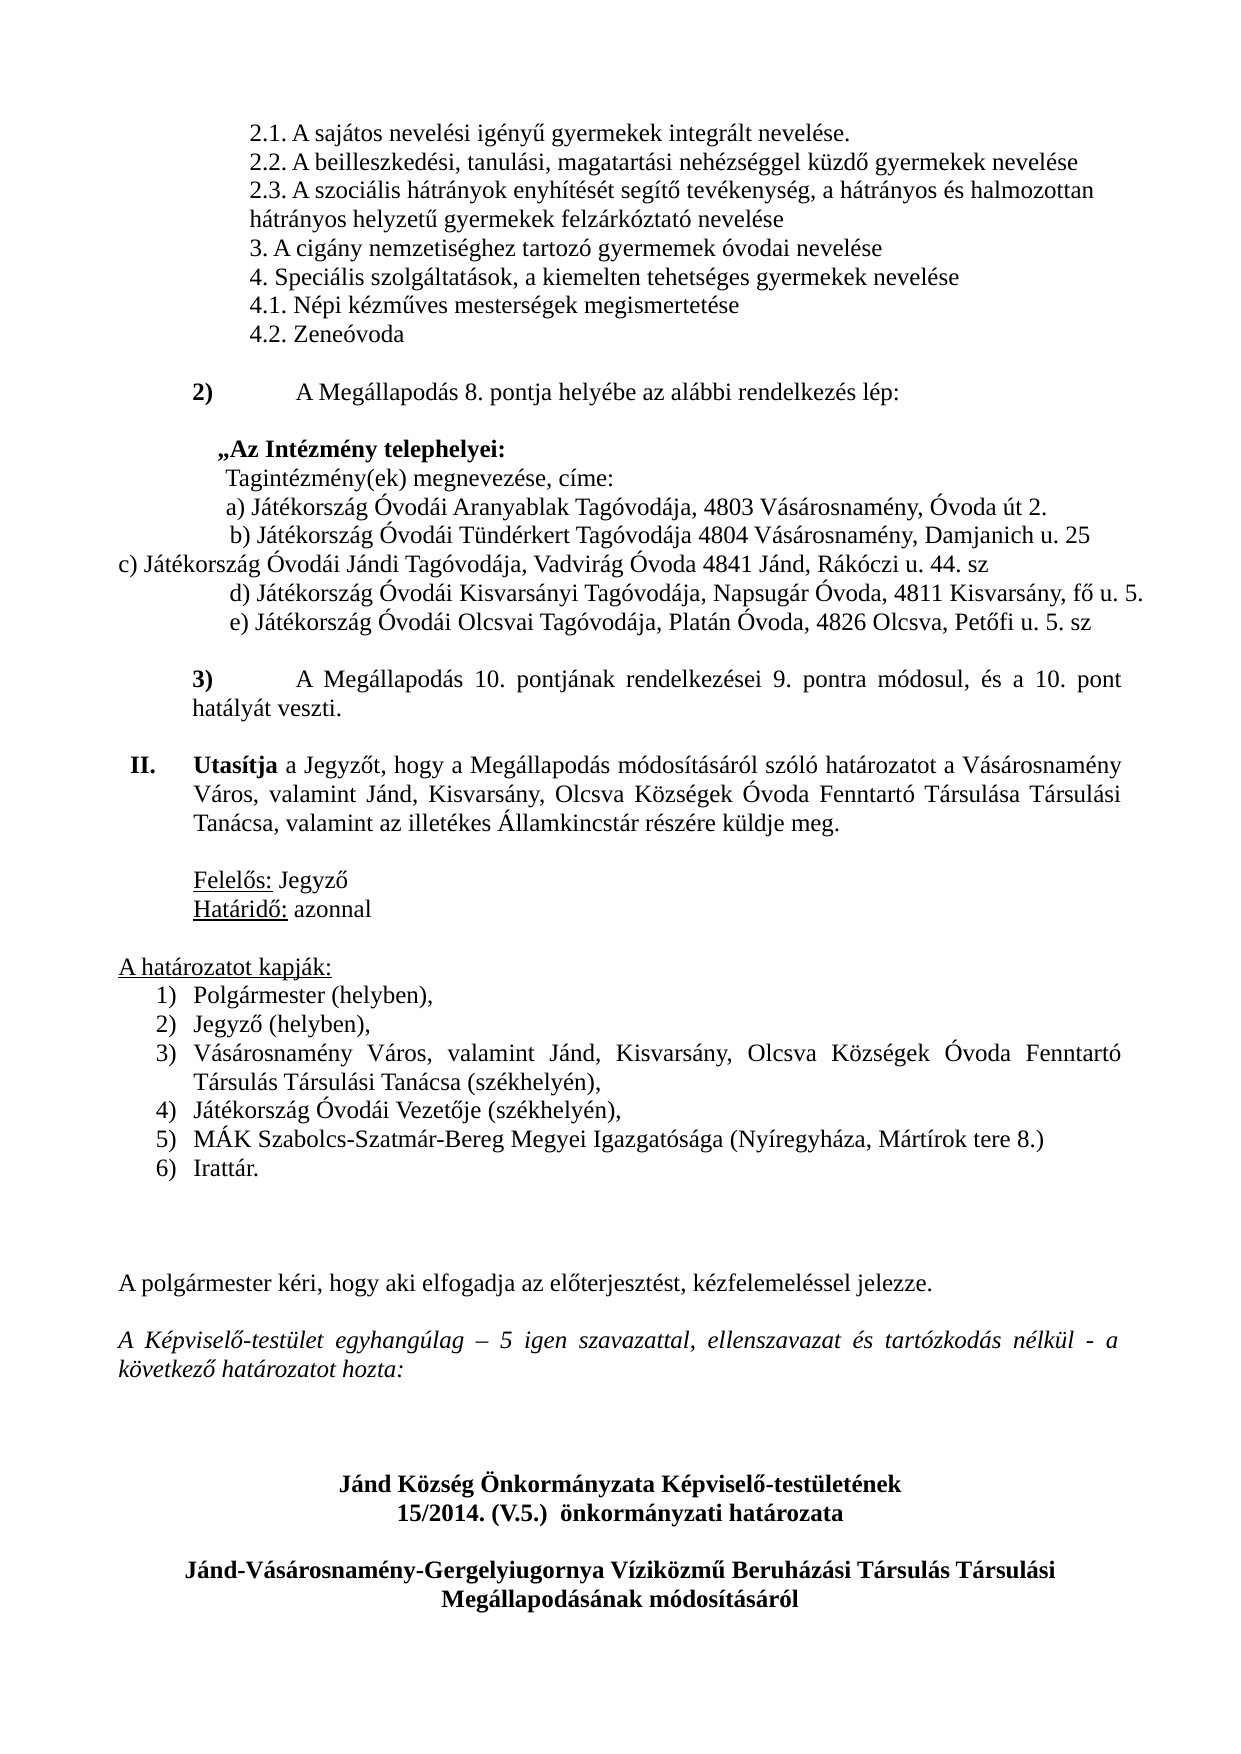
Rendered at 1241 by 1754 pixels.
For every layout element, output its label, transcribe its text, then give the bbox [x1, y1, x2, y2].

text „Az Intézmény telephelyei: [192, 434, 1122, 463]
text Jánd-Vásárosnamény-Gergelyiugornya Víziközmű Beruházási Társulás Társulási Megállapodásának módosításáról [118, 1556, 1122, 1613]
list Jegyző (helyben), [156, 1009, 1122, 1038]
text 2.2. A beilleszkedési, tanulási, magatartási nehézséggel küzdő gyermekek nevelése [249, 147, 1122, 176]
text Tagintézmény(ek) megnevezése, címe: [118, 463, 1122, 492]
text 3. A cigány nemzetiséghez tartozó gyermemek óvodai nevelése [249, 233, 1122, 262]
text 15/2014. (V.5.) önkormányzati határozata [118, 1498, 1122, 1527]
list A Megállapodás 10. pontjának rendelkezései 9. pontra módosul, és a 10. pont hatályát veszti. [192, 664, 1122, 722]
text Határidő: azonnal [193, 894, 1122, 923]
text a) Játékország Óvodái Aranyablak Tagóvodája, 4803 Vásárosnamény, Óvoda út 2. [118, 492, 1122, 521]
list Utasítja a Jegyzőt, hogy a Megállapodás módosításáról szóló határozatot a Vásárosnamény Város, valamint Jánd, Kisvarsány, Olcsva Községek Óvoda Fenntartó Társulása Társulási Tanácsa, valamint az illetékes Államkincstár részére küldje meg. [156, 751, 1122, 837]
list Irattár. [156, 1153, 1122, 1182]
text Jánd Község Önkormányzata Képviselő-testületének [118, 1469, 1122, 1498]
text A Képviselő-testület egyhangúlag – 5 igen szavazattal, ellenszavazat és tartózkodás nélkül - a következő határozatot hozta: [118, 1326, 1122, 1383]
text 4.2. Zeneóvoda [249, 319, 1122, 348]
text Felelős: Jegyző [193, 866, 1122, 894]
text b) Játékország Óvodái Tündérkert Tagóvodája 4804 Vásárosnamény, Damjanich u. 25 c) Játékország Óvodái Jándi Tagóvodája, Vadvirág Óvoda 4841 Jánd, Rákóczi u. 44. sz [118, 521, 1156, 578]
text A határozatot kapják: [118, 952, 1122, 981]
text 2.3. A szociális hátrányok enyhítését segítő tevékenység, a hátrányos és halmozottan hátrányos helyzetű gyermekek felzárkóztató nevelése [249, 176, 1122, 233]
list Polgármester (helyben), [156, 981, 1122, 1009]
list Vásárosnamény Város, valamint Jánd, Kisvarsány, Olcsva Községek Óvoda Fenntartó Társulás Társulási Tanácsa (székhelyén), [156, 1038, 1122, 1096]
text e) Játékország Óvodái Olcsvai Tagóvodája, Platán Óvoda, 4826 Olcsva, Petőfi u. 5. sz [118, 607, 1156, 636]
list MÁK Szabolcs-Szatmár-Bereg Megyei Igazgatósága (Nyíregyháza, Mártírok tere 8.) [156, 1124, 1122, 1153]
text d) Játékország Óvodái Kisvarsányi Tagóvodája, Napsugár Óvoda, 4811 Kisvarsány, fő u. 5. [118, 578, 1193, 607]
list A Megállapodás 8. pontja helyébe az alábbi rendelkezés lép: [192, 377, 1122, 406]
text A polgármester kéri, hogy aki elfogadja az előterjesztést, kézfelemeléssel jelezze. [118, 1268, 1122, 1297]
text 2.1. A sajátos nevelési igényű gyermekek integrált nevelése. [249, 118, 1122, 147]
text 4.1. Népi kézműves mesterségek megismertetése [249, 291, 1122, 319]
text 4. Speciális szolgáltatások, a kiemelten tehetséges gyermekek nevelése [249, 262, 1122, 291]
list Játékország Óvodái Vezetője (székhelyén), [156, 1096, 1122, 1124]
